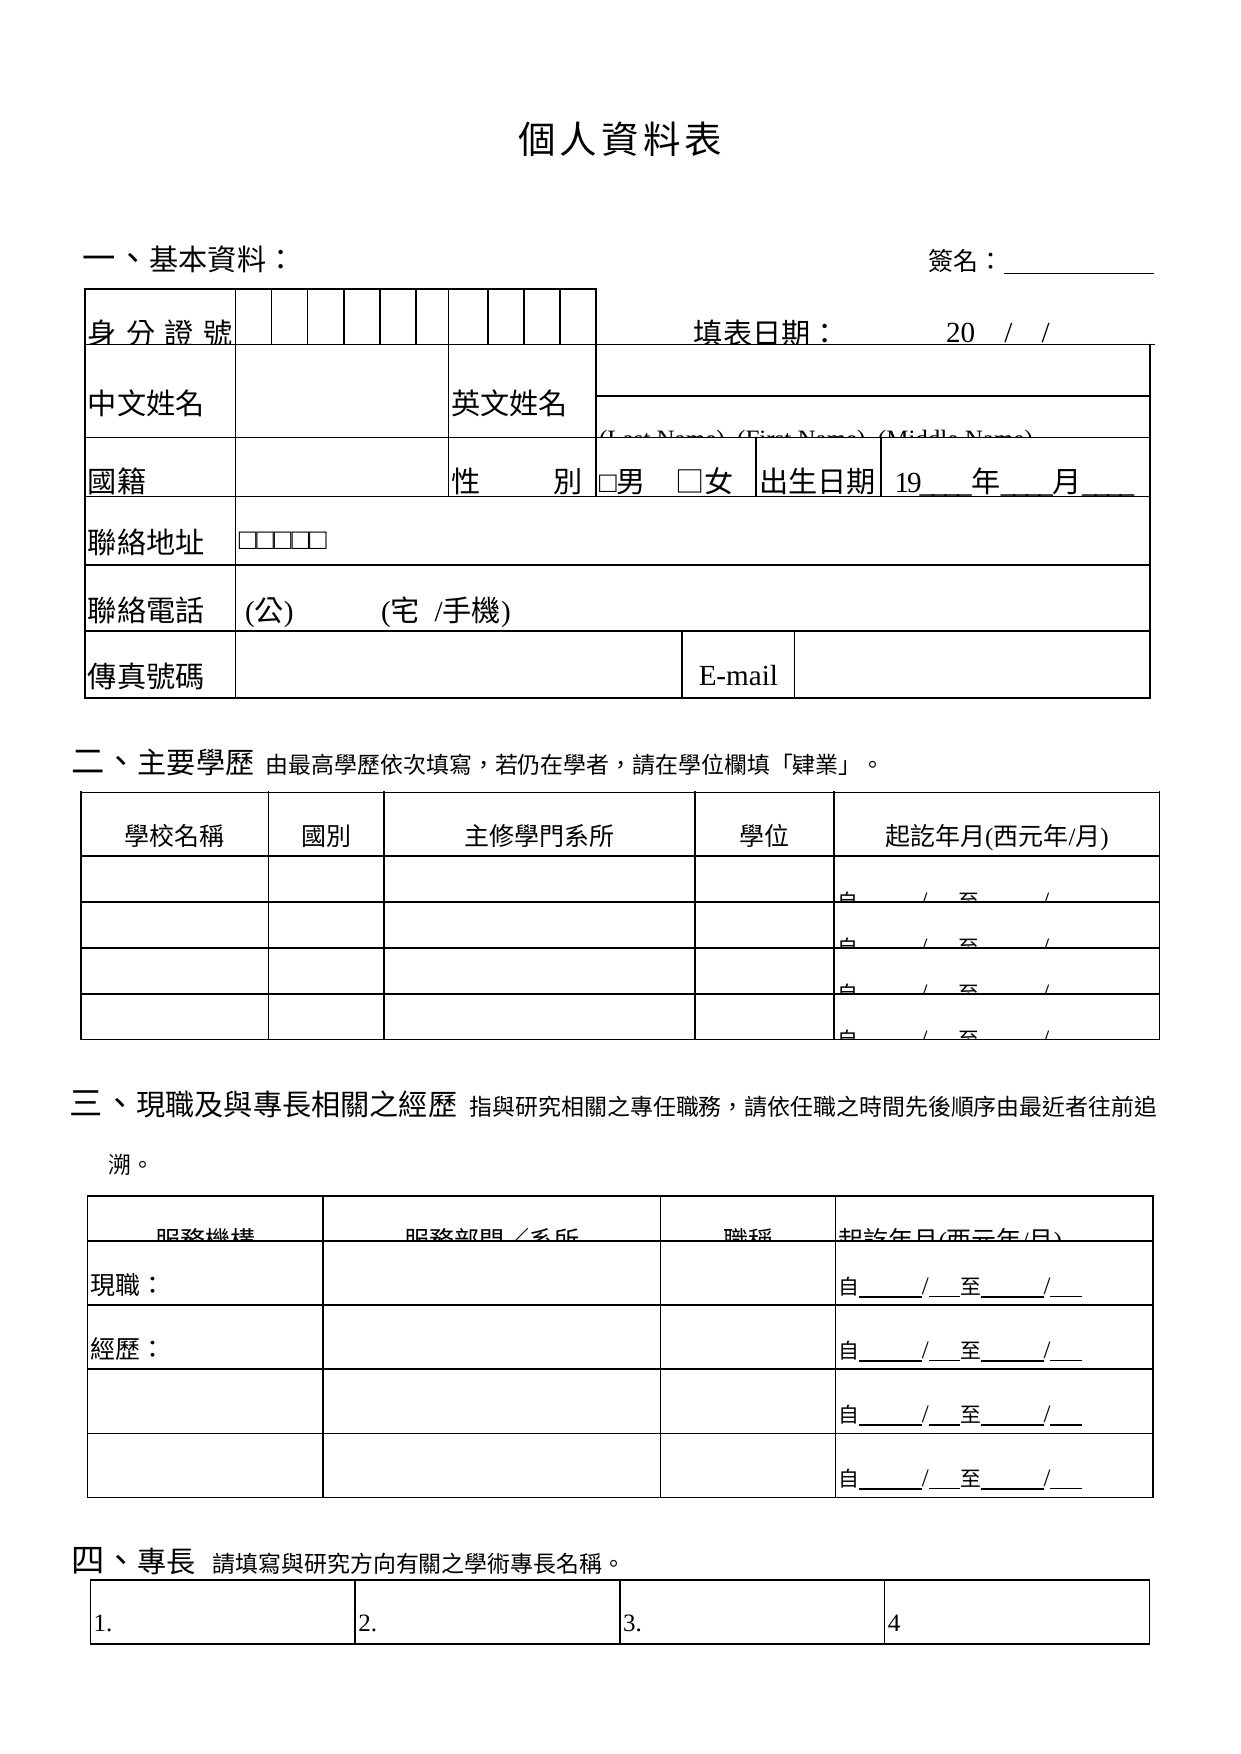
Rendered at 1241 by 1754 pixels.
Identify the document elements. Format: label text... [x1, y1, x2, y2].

table_cell [385, 857, 694, 901]
table_cell □男 □女 [597, 438, 755, 496]
table_cell (Last Name) (First Name) (Middle Name) [597, 397, 1149, 437]
table_cell [1151, 630, 1155, 697]
table_cell 19____年____月____日 [882, 438, 1149, 496]
text 一、基本資料： 簽名： [83, 214, 1169, 277]
table_header 身分證號碼 [86, 290, 235, 343]
table_header 起訖年月(西元年/月) [835, 793, 1159, 855]
table_cell [88, 1370, 322, 1432]
table_cell 自 / 至 / [835, 857, 1159, 901]
table_cell 國籍 [86, 438, 235, 496]
table_header 身分證號碼 [136, 333, 147, 343]
table_cell [82, 995, 268, 1039]
table_cell [696, 949, 833, 993]
text 四、專長 請填寫與研究方向有關之學術專長名稱。 [71, 1517, 1169, 1579]
table_cell (公) (宅 /手機) [236, 566, 1149, 630]
table_header 職稱 [661, 1197, 835, 1240]
table_cell □□□□□ [236, 497, 1149, 564]
table_cell [696, 857, 833, 901]
table_header 服務部門／系所 [324, 1197, 660, 1240]
table_header 20 / / [943, 288, 1155, 343]
table_cell [661, 1370, 835, 1432]
table_cell [269, 949, 383, 993]
table_header [525, 290, 559, 343]
text 二、主要學歷 由最高學歷依次填寫，若仍在學者，請在學位欄填「肄業」。 [71, 718, 1169, 780]
table_cell [385, 949, 694, 993]
table_cell [269, 903, 383, 947]
table_cell [236, 632, 681, 697]
table_header 起訖年月(西元年/月) [836, 1197, 1152, 1240]
table_header [381, 290, 415, 343]
table_cell [696, 995, 833, 1039]
table_cell E-mail [683, 632, 794, 697]
table_cell 自 / 至 / [836, 1242, 1152, 1304]
table_cell [1151, 496, 1155, 564]
table_cell 自 / 至 / [836, 1306, 1152, 1368]
table_cell [1151, 564, 1155, 630]
table_header [449, 290, 487, 343]
table_header [91, 1581, 354, 1643]
table_cell 自 / 至 / [836, 1370, 1152, 1432]
table_header 4 [885, 1581, 1149, 1643]
table_header 國別 [269, 793, 383, 855]
table_cell [324, 1306, 660, 1368]
table_cell [88, 1434, 322, 1496]
table_cell 自 / 至 / [836, 1434, 1152, 1496]
table_header [489, 290, 523, 343]
table_cell [696, 903, 833, 947]
table_header [308, 290, 343, 343]
table_cell [324, 1434, 660, 1496]
table_cell [324, 1370, 660, 1432]
table_header [236, 290, 271, 343]
table_cell 英文姓名 [449, 345, 595, 437]
table_cell 聯絡地址 [86, 497, 235, 564]
table_cell 經歷： [88, 1306, 322, 1368]
table_cell [269, 995, 383, 1039]
table_cell 出生日期 [757, 438, 880, 496]
table_cell [385, 995, 694, 1039]
table_cell [661, 1434, 835, 1496]
table_cell [82, 903, 268, 947]
table_header 主修學門系所 [385, 793, 694, 855]
table_header 學校名稱 [82, 793, 268, 855]
table_header [417, 290, 448, 343]
table_cell [269, 857, 383, 901]
table_cell [1151, 437, 1155, 496]
table_cell [236, 345, 448, 437]
table_cell [385, 903, 694, 947]
table_cell 現職： [88, 1242, 322, 1304]
table_cell 聯絡電話 [86, 566, 235, 630]
table_header [345, 290, 379, 343]
table_cell [236, 438, 448, 496]
table_cell [661, 1242, 835, 1304]
table_header 填表日期： [597, 288, 943, 343]
table_cell [324, 1242, 660, 1304]
table_cell 自 / 至 / [835, 995, 1159, 1039]
text 個人資料表 [71, 96, 1169, 158]
table_header [621, 1581, 884, 1643]
table_cell 中文姓名 [86, 345, 235, 437]
table_header 學位 [696, 793, 833, 855]
table_cell [1151, 345, 1155, 395]
table_cell [597, 345, 1149, 395]
table_header [356, 1581, 619, 1643]
table_cell [795, 632, 1149, 697]
table_cell [82, 949, 268, 993]
table_cell 傳真號碼 [86, 632, 235, 697]
table_header 服務機構 [88, 1197, 322, 1240]
table_cell 性 別 [449, 438, 595, 496]
table_cell 自 / 至 / [835, 949, 1159, 993]
table_cell 自 / 至 / [835, 903, 1159, 947]
text 三、現職及與專長相關之經歷 指與研究相關之專任職務，請依任職之時間先後順序由最近者往前追溯。 [69, 1059, 1169, 1184]
table_cell [82, 857, 268, 901]
table_header [272, 290, 307, 343]
table_header [561, 290, 595, 343]
table_cell [661, 1306, 835, 1368]
table_cell [1151, 395, 1155, 437]
